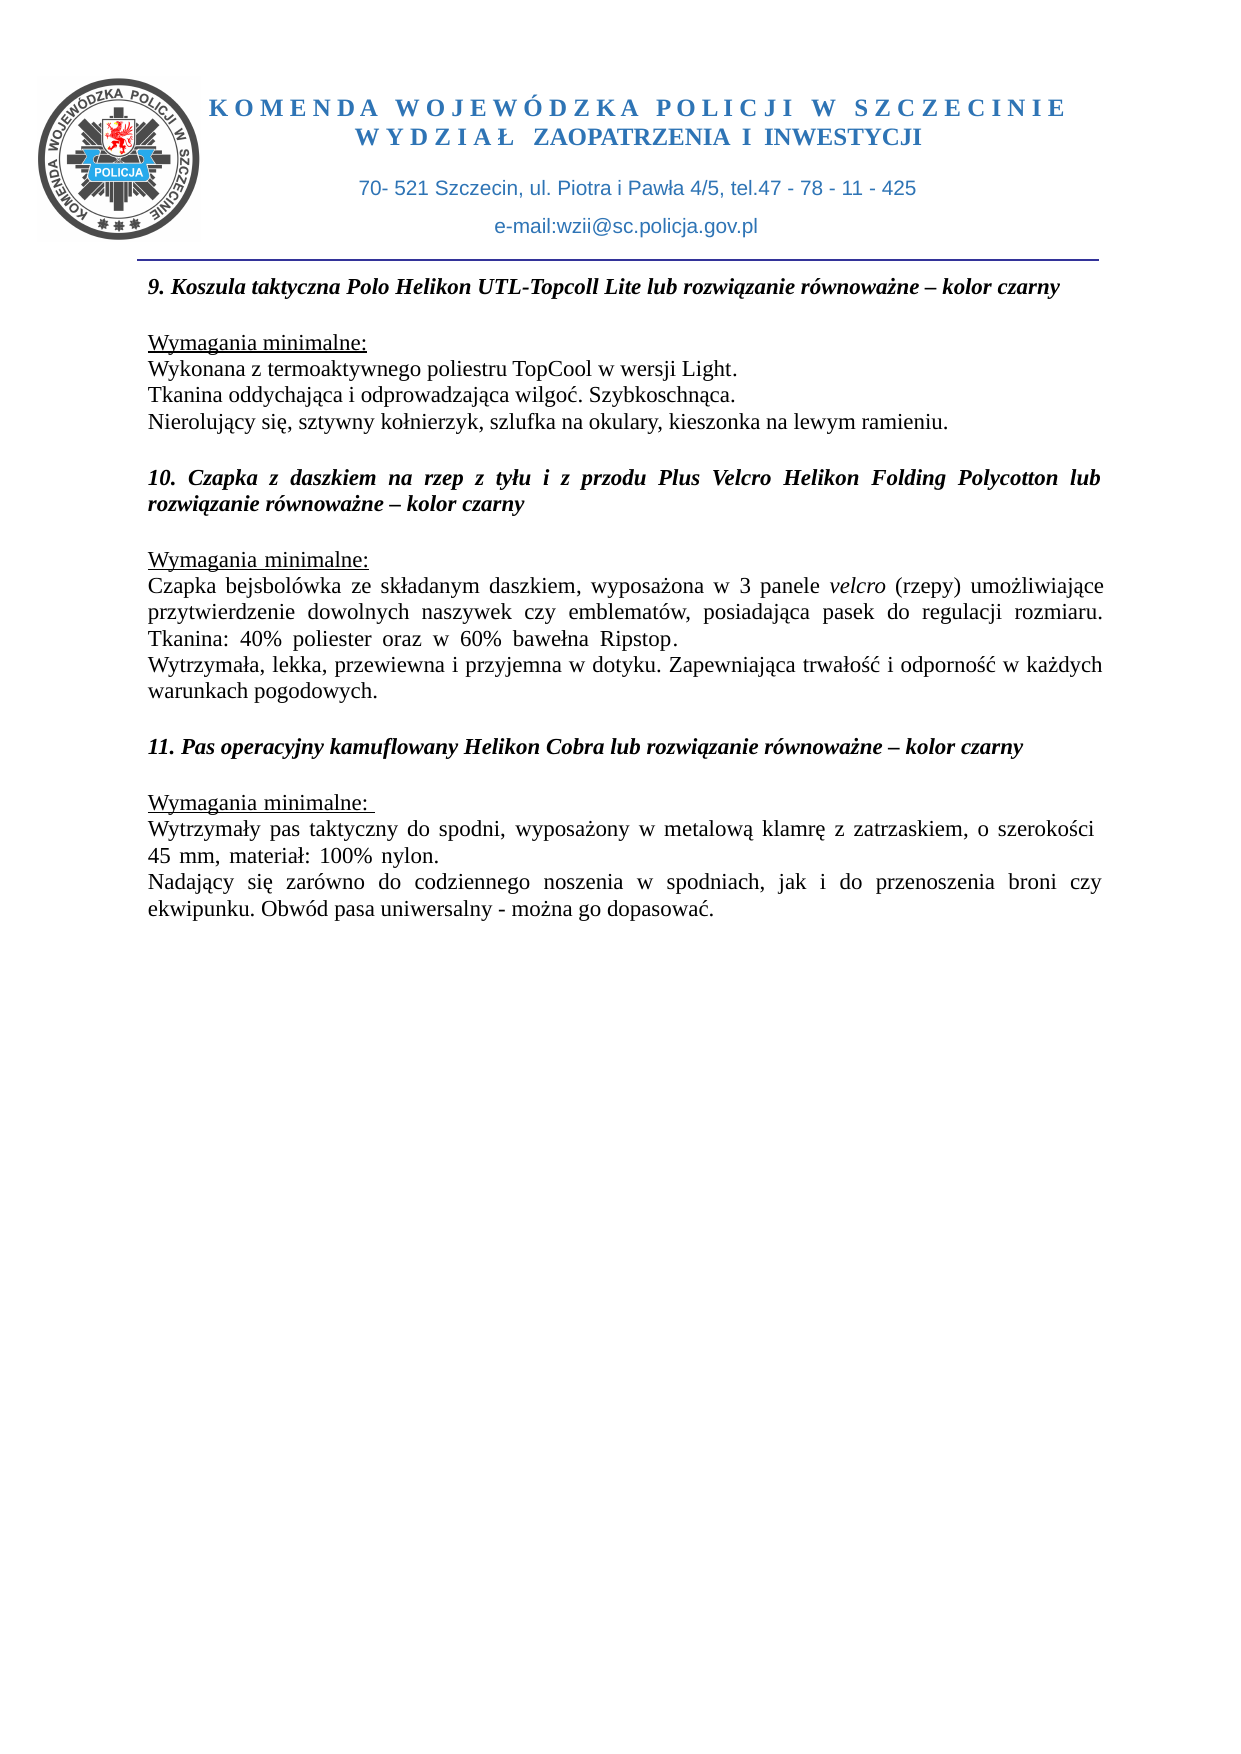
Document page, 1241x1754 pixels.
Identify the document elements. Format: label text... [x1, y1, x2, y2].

text Wymagania minimalne: Wytrzymały pas taktyczny do spodni, wyposażony w metalową klamrę z zatrzaskiem, o szerokości 45 mm, materiał: 100% nylon. Nadający się zarówno do codziennego noszenia w spodniach, jak i do przenoszenia broni czy ekwipunku. Obwód pasa uniwersalny - można go dopasować. [148, 789, 1104, 921]
text 9. Koszula taktyczna Polo Helikon UTL-Topcoll Lite lub rozwiązanie równoważne – kolor czarny [148, 273, 1104, 299]
text 11. Pas operacyjny kamuflowany Helikon Cobra lub rozwiązanie równoważne – kolor czarny [148, 733, 1104, 760]
text Wymagania minimalne: Wykonana z termoaktywnego poliestru TopCool w wersji Light. Tkanina oddychająca i odprowadzająca wilgoć. Szybkoschnąca. Nierolujący się, sztywny kołnierzyk, szlufka na okulary, kieszonka na lewym ramieniu. [148, 329, 1104, 434]
picture [36, 76, 201, 242]
text 10. Czapka z daszkiem na rzep z tyłu i z przodu Plus Velcro Helikon Folding Polycotton lub rozwiązanie równoważne – kolor czarny [148, 463, 1104, 516]
text Wymagania minimalne: Czapka bejsbolówka ze składanym daszkiem, wyposażona w 3 panele velcro (rzepy) umożliwiające przytwierdzenie dowolnych naszywek czy emblematów, posiadająca pasek do regulacji rozmiaru. Tkanina: 40% poliester oraz w 60% bawełna Ripstop. Wytrzymała, lekka, przewiewna i przyjemna w dotyku. Zapewniająca trwałość i odporność w każdych warunkach pogodowych. [148, 546, 1104, 704]
